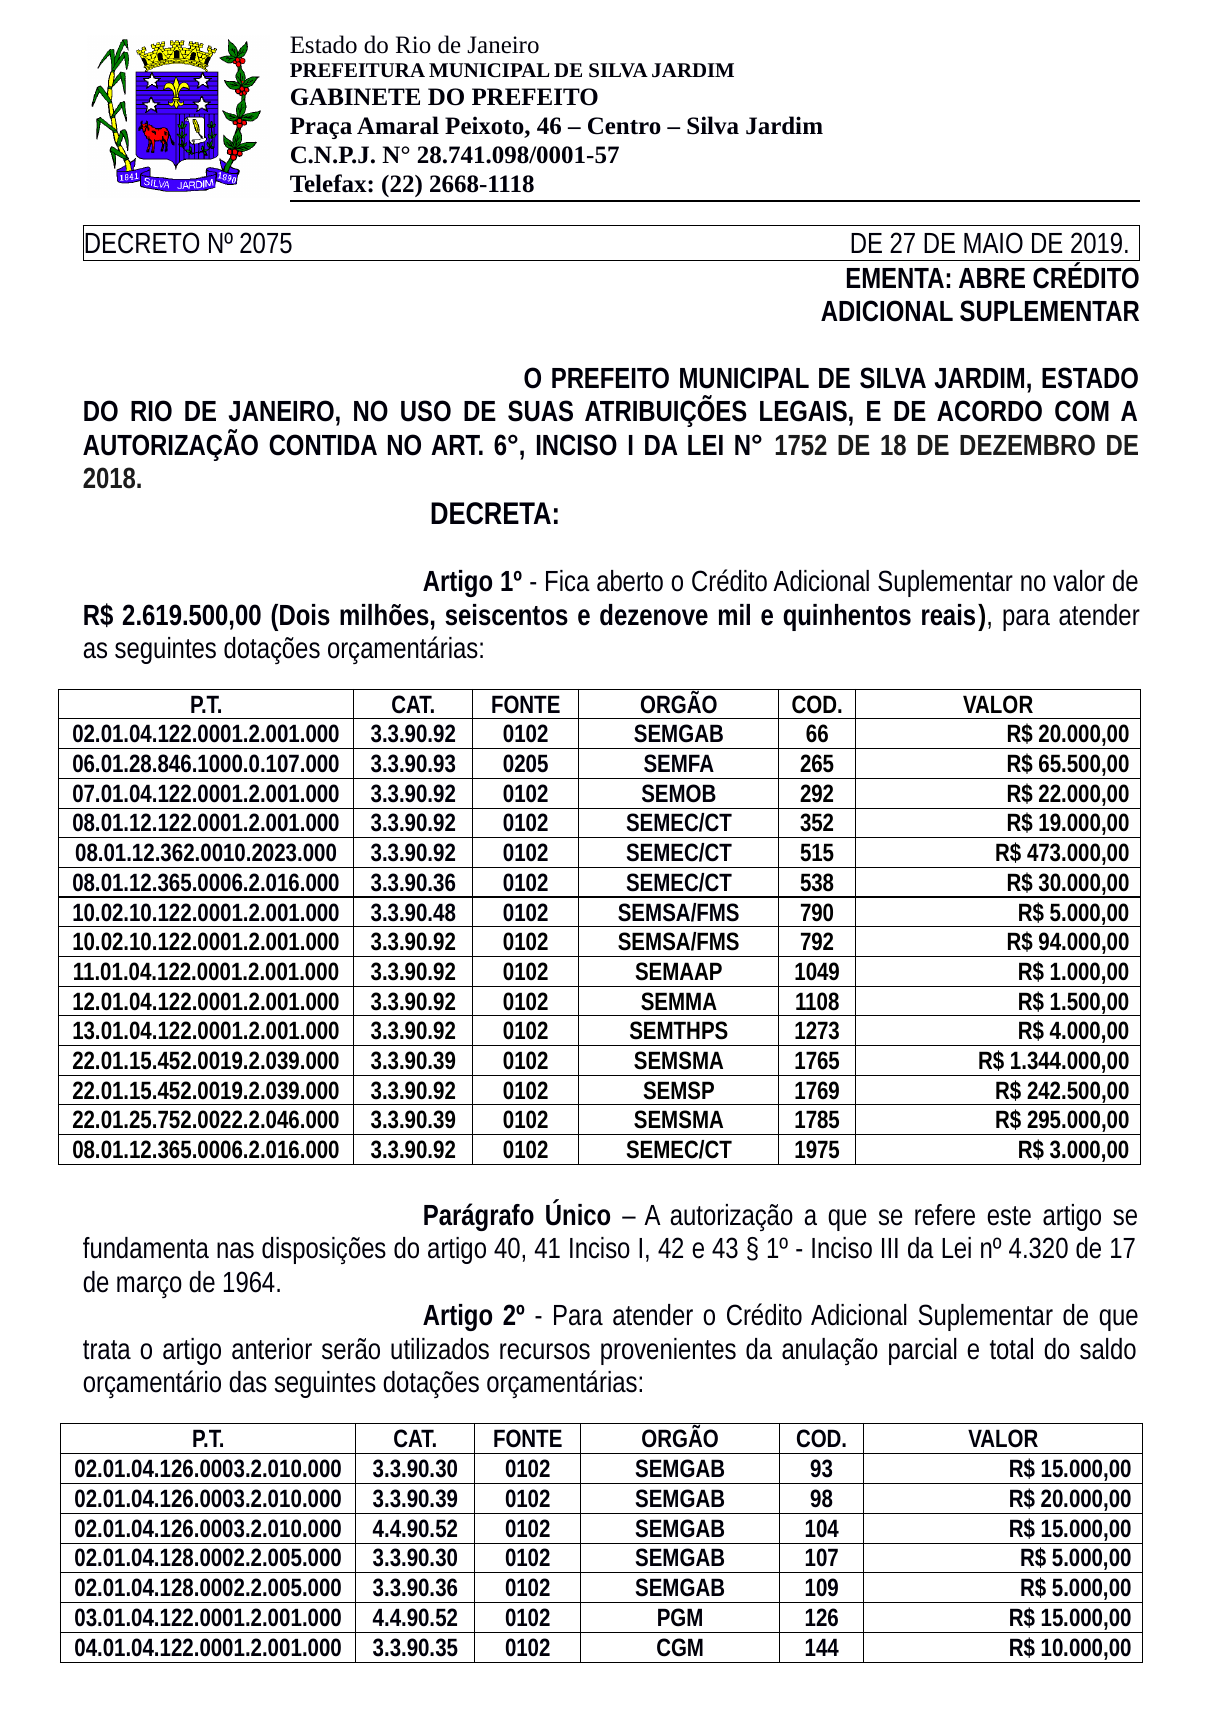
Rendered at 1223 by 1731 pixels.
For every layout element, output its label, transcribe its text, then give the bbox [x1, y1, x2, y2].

table_cell 3.3.90.92 [354, 1076, 472, 1104]
table_cell 0102 [473, 957, 578, 986]
table_cell 792 [779, 927, 855, 956]
table_cell R$ 15.000,00 [864, 1603, 1142, 1632]
table_cell 0102 [473, 1076, 578, 1104]
table_cell 02.01.04.126.0003.2.010.000 [61, 1454, 355, 1483]
table_cell 03.01.04.122.0001.2.001.000 [61, 1603, 355, 1632]
table_cell 790 [779, 898, 855, 926]
table_cell SEMFA [579, 749, 778, 778]
table_header VALOR [864, 1424, 1142, 1453]
table_cell 02.01.04.128.0002.2.005.000 [61, 1544, 355, 1572]
table_cell R$ 15.000,00 [864, 1514, 1142, 1542]
table_cell 98 [780, 1484, 863, 1512]
table_cell 0102 [473, 1016, 578, 1045]
table_cell 0102 [473, 779, 578, 807]
table_cell SEMEC/CT [579, 1135, 778, 1164]
table_header ORGÃO [581, 1424, 779, 1453]
text Artigo 1º - Fica aberto o Crédito Adicional Suplementar no valor de R$ 2.619.500,00 (Dois milhões, seiscentos e dezenove mil e quinhentos reais), para atender as seguintes dotações orçamentárias: [83, 564, 1140, 664]
table_header COD. [779, 690, 855, 718]
table_cell 1769 [779, 1076, 855, 1104]
table_cell SEMGAB [581, 1573, 779, 1602]
table_cell 104 [780, 1514, 863, 1542]
text Artigo 2º - Para atender o Crédito Adicional Suplementar de que trata o artigo anterior serão utilizados recursos provenientes da anulação parcial e total do saldo orçamentário das seguintes dotações orçamentárias: [83, 1298, 1140, 1399]
table_header ORGÃO [579, 690, 778, 718]
table_cell 538 [779, 868, 855, 896]
table_header COD. [780, 1424, 863, 1453]
table_cell 3.3.90.39 [356, 1484, 474, 1512]
table_cell 292 [779, 779, 855, 807]
table_cell 10.02.10.122.0001.2.001.000 [59, 927, 353, 956]
table_cell 0102 [475, 1633, 580, 1662]
table_header FONTE [475, 1424, 580, 1453]
table_cell R$ 242.500,00 [856, 1076, 1140, 1104]
table_cell 1273 [779, 1016, 855, 1045]
table_cell R$ 5.000,00 [856, 898, 1140, 926]
table_cell 144 [780, 1633, 863, 1662]
table_cell SEMEC/CT [579, 868, 778, 896]
table_cell SEMSA/FMS [579, 927, 778, 956]
table_header P.T. [59, 690, 353, 718]
table_cell 0102 [473, 1135, 578, 1164]
table_cell 109 [780, 1573, 863, 1602]
table_cell R$ 5.000,00 [864, 1544, 1142, 1572]
table_cell 126 [780, 1603, 863, 1632]
table_cell 3.3.90.39 [354, 1046, 472, 1074]
table_cell R$ 15.000,00 [864, 1454, 1142, 1483]
table_cell 0102 [473, 1105, 578, 1134]
table_cell R$ 473.000,00 [856, 838, 1140, 867]
table_cell 1975 [779, 1135, 855, 1164]
table_cell SEMEC/CT [579, 809, 778, 837]
text EMENTA: ABRE CRÉDITO [83, 261, 1140, 294]
table_cell 3.3.90.92 [354, 1135, 472, 1164]
table_cell R$ 30.000,00 [856, 868, 1140, 896]
table_cell 08.01.12.122.0001.2.001.000 [59, 809, 353, 837]
table_cell 3.3.90.92 [354, 719, 472, 748]
text Parágrafo Único – A autorização a que se refere este artigo se fundamenta nas disposições do artigo 40, 41 Inciso I, 42 e 43 § 1º - Inciso III da Lei nº 4.320 de 17 de março de 1964. [83, 1198, 1140, 1298]
table_cell R$ 65.500,00 [856, 749, 1140, 778]
table_cell 1108 [779, 987, 855, 1015]
table_cell 0102 [473, 987, 578, 1015]
table_cell 0102 [473, 838, 578, 867]
table_cell 02.01.04.122.0001.2.001.000 [59, 719, 353, 748]
table_cell 3.3.90.39 [354, 1105, 472, 1134]
table_cell 02.01.04.126.0003.2.010.000 [61, 1514, 355, 1542]
table_cell 0102 [475, 1484, 580, 1512]
table_cell SEMSMA [579, 1105, 778, 1134]
table_cell R$ 20.000,00 [856, 719, 1140, 748]
table_cell 3.3.90.30 [356, 1544, 474, 1572]
table_cell 3.3.90.92 [354, 779, 472, 807]
table_cell 3.3.90.92 [354, 1016, 472, 1045]
table_cell 3.3.90.93 [354, 749, 472, 778]
table_cell 22.01.15.452.0019.2.039.000 [59, 1076, 353, 1104]
table_cell 0102 [473, 719, 578, 748]
table_cell 0102 [475, 1603, 580, 1632]
table_cell 352 [779, 809, 855, 837]
table_cell SEMTHPS [579, 1016, 778, 1045]
table_cell 107 [780, 1544, 863, 1572]
table_cell R$ 1.344.000,00 [856, 1046, 1140, 1074]
table_cell 265 [779, 749, 855, 778]
table_header P.T. [61, 1424, 355, 1453]
table_cell R$ 5.000,00 [864, 1573, 1142, 1602]
table_cell R$ 10.000,00 [864, 1633, 1142, 1662]
table_cell SEMEC/CT [579, 838, 778, 867]
table_cell 08.01.12.362.0010.2023.000 [59, 838, 353, 867]
table_cell R$ 1.000,00 [856, 957, 1140, 986]
table_cell SEMSA/FMS [579, 898, 778, 926]
text DECRETO Nº 2075 DE 27 DE MAIO DE 2019. [84, 226, 1139, 260]
table_cell R$ 22.000,00 [856, 779, 1140, 807]
table_cell SEMGAB [581, 1544, 779, 1572]
table_cell 0102 [475, 1544, 580, 1572]
table_cell 02.01.04.128.0002.2.005.000 [61, 1573, 355, 1602]
table_cell SEMMA [579, 987, 778, 1015]
table_cell 08.01.12.365.0006.2.016.000 [59, 1135, 353, 1164]
table_cell 0102 [473, 868, 578, 896]
table_cell R$ 3.000,00 [856, 1135, 1140, 1164]
text ADICIONAL SUPLEMENTAR [684, 294, 1140, 328]
table_cell 4.4.90.52 [356, 1514, 474, 1542]
table_cell CGM [581, 1633, 779, 1662]
table_cell 0102 [473, 1046, 578, 1074]
table_cell 02.01.04.126.0003.2.010.000 [61, 1484, 355, 1512]
table_cell 1049 [779, 957, 855, 986]
table_cell 1765 [779, 1046, 855, 1074]
table_cell 0102 [475, 1454, 580, 1483]
table_cell 3.3.90.36 [354, 868, 472, 896]
table_header VALOR [856, 690, 1140, 718]
table_cell 4.4.90.52 [356, 1603, 474, 1632]
table_cell 10.02.10.122.0001.2.001.000 [59, 898, 353, 926]
table_cell 3.3.90.92 [354, 987, 472, 1015]
table_cell 08.01.12.365.0006.2.016.000 [59, 868, 353, 896]
table_header CAT. [356, 1424, 474, 1453]
text O PREFEITO MUNICIPAL DE SILVA JARDIM, ESTADO DO RIO DE JANEIRO, NO USO DE SUAS ATRIBUIÇÕES LEGAIS, E DE ACORDO COM A AUTORIZAÇÃO CONTIDA NO ART. 6°, INCISO I DA LEI N° 1752 DE 18 DE DEZEMBRO DE 2018. [83, 361, 1140, 495]
table_cell 12.01.04.122.0001.2.001.000 [59, 987, 353, 1015]
table_cell R$ 20.000,00 [864, 1484, 1142, 1512]
table_cell 0102 [475, 1514, 580, 1542]
table_cell 3.3.90.30 [356, 1454, 474, 1483]
table_cell SEMSP [579, 1076, 778, 1104]
table_cell 11.01.04.122.0001.2.001.000 [59, 957, 353, 986]
table_cell SEMSMA [579, 1046, 778, 1074]
table_cell 93 [780, 1454, 863, 1483]
table_cell 1785 [779, 1105, 855, 1134]
table_cell 0102 [473, 927, 578, 956]
table_cell 3.3.90.48 [354, 898, 472, 926]
table_cell 13.01.04.122.0001.2.001.000 [59, 1016, 353, 1045]
table_cell 515 [779, 838, 855, 867]
table_header FONTE [473, 690, 578, 718]
table_cell 0102 [473, 898, 578, 926]
table_cell 0102 [475, 1573, 580, 1602]
table_cell 0102 [473, 809, 578, 837]
table_cell 04.01.04.122.0001.2.001.000 [61, 1633, 355, 1662]
table_cell SEMGAB [581, 1514, 779, 1542]
table_cell 3.3.90.92 [354, 957, 472, 986]
table_cell 22.01.15.452.0019.2.039.000 [59, 1046, 353, 1074]
table_cell 22.01.25.752.0022.2.046.000 [59, 1105, 353, 1134]
table_header CAT. [354, 690, 472, 718]
text DECRETA: [83, 495, 1140, 531]
table_cell R$ 4.000,00 [856, 1016, 1140, 1045]
table_cell SEMAAP [579, 957, 778, 986]
table_cell 07.01.04.122.0001.2.001.000 [59, 779, 353, 807]
table_cell 3.3.90.35 [356, 1633, 474, 1662]
table_cell 0205 [473, 749, 578, 778]
table_cell 66 [779, 719, 855, 748]
table_cell 06.01.28.846.1000.0.107.000 [59, 749, 353, 778]
table_cell 3.3.90.36 [356, 1573, 474, 1602]
table_cell R$ 295.000,00 [856, 1105, 1140, 1134]
table_cell SEMOB [579, 779, 778, 807]
table_cell R$ 19.000,00 [856, 809, 1140, 837]
table_cell R$ 1.500,00 [856, 987, 1140, 1015]
table_cell 3.3.90.92 [354, 927, 472, 956]
table_cell 3.3.90.92 [354, 809, 472, 837]
table_cell PGM [581, 1603, 779, 1632]
table_cell SEMGAB [581, 1454, 779, 1483]
table_cell 3.3.90.92 [354, 838, 472, 867]
table_cell SEMGAB [581, 1484, 779, 1512]
table_cell R$ 94.000,00 [856, 927, 1140, 956]
table_cell SEMGAB [579, 719, 778, 748]
